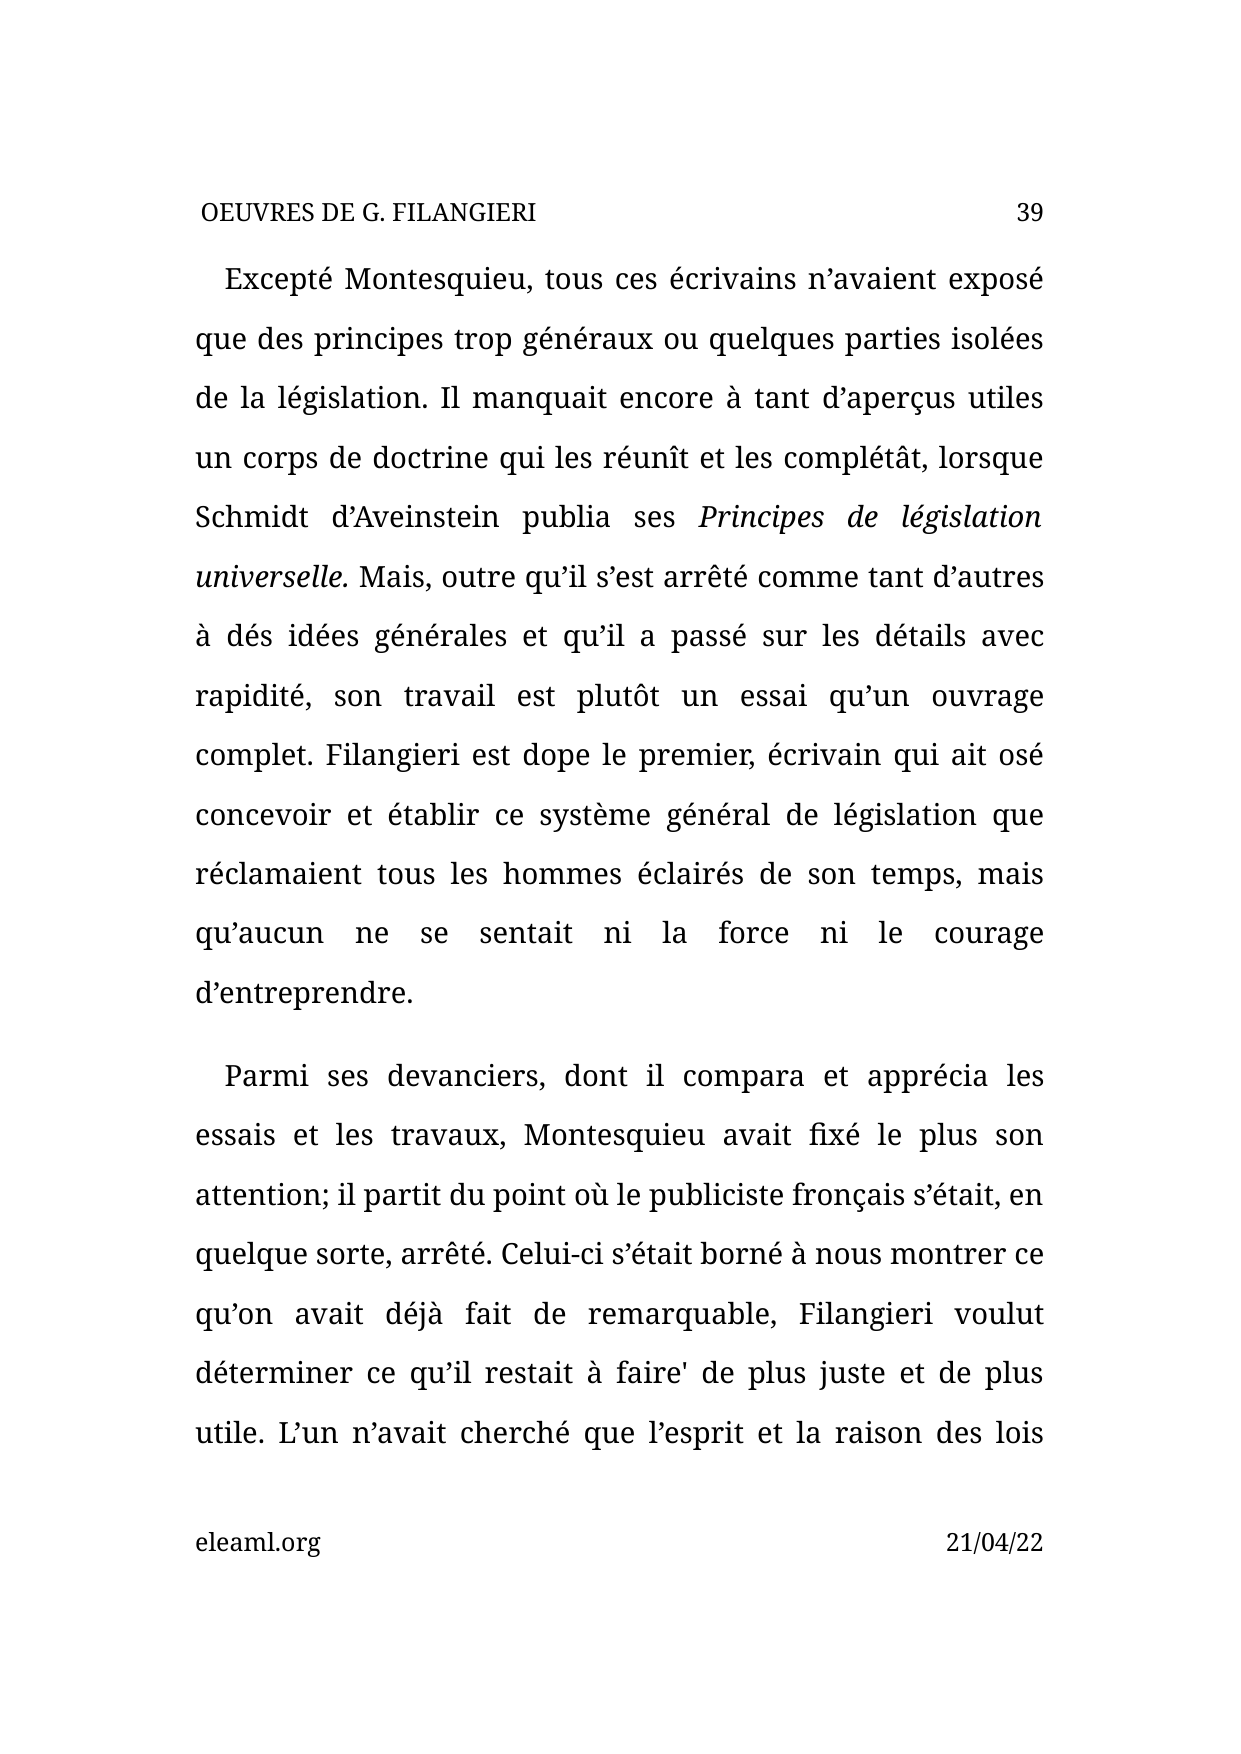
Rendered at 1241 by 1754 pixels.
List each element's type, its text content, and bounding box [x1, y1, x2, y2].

text Parmi ses devanciers, dont il compara et apprécia les essais et les travaux, Montesquieu avait fixé le plus son attention; il partit du point où le publiciste fronçais s’était, en quelque sorte, arrêté. Celui-ci s’était borné à nous montrer ce qu’on avait déjà fait de remarquable, Filangieri voulut déterminer ce qu’il restait à faire' de plus juste et de plus utile. L’un n’avait cherché que l’esprit et la raison des lois [195, 1055, 1045, 1452]
text Excepté Montesquieu, tous ces écrivains n’avaient exposé que des principes trop généraux ou quelques parties isolées de la législation. Il manquait encore à tant d’aperçus utiles un corps de doctrine qui les réunît et les complétât, lorsque Schmidt d’Aveinstein publia ses Principes de législation universelle. Mais, outre qu’il s’est arrêté comme tant d’autres à dés idées générales et qu’il a passé sur les détails avec rapidité, son travail est plutôt un essai qu’un ouvrage complet. Filangieri est dope le premier, écrivain qui ait osé concevoir et établir ce système général de législation que réclamaient tous les hommes éclairés de son temps, mais qu’aucun ne se sentait ni la force ni le courage d’entreprendre. [195, 258, 1045, 1012]
